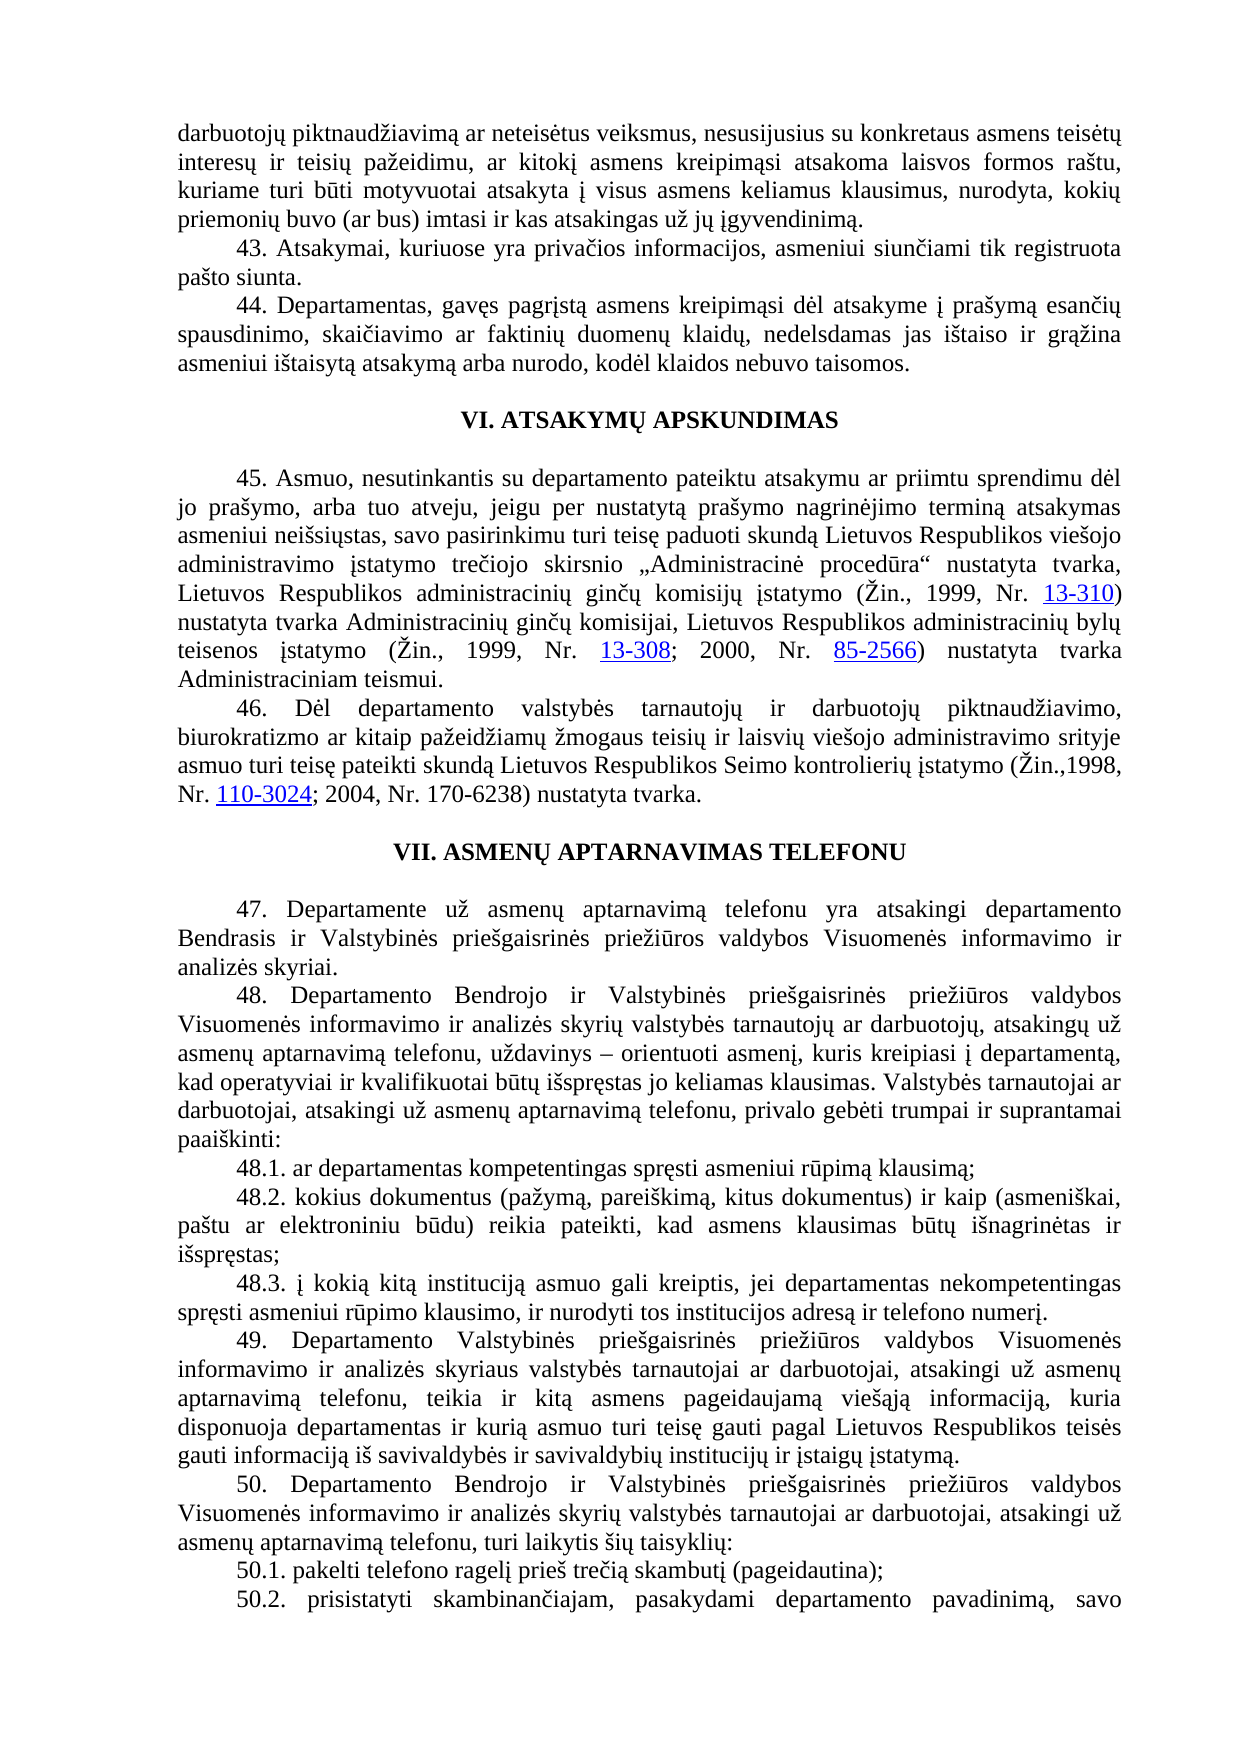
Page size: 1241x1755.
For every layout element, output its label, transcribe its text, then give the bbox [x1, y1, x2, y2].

text 47. Departamente už asmenų aptarnavimą telefonu yra atsakingi departamento Bendrasis ir Valstybinės priešgaisrinės priežiūros valdybos Visuomenės informavimo ir analizės skyriai. [177, 894, 1122, 981]
text 49. Departamento Valstybinės priešgaisrinės priežiūros valdybos Visuomenės informavimo ir analizės skyriaus valstybės tarnautojai ar darbuotojai, atsakingi už asmenų aptarnavimą telefonu, teikia ir kitą asmens pageidaujamą viešąją informaciją, kuria disponuoja departamentas ir kurią asmuo turi teisę gauti pagal Lietuvos Respublikos teisės gauti informaciją iš savivaldybės ir savivaldybių institucijų ir įstaigų įstatymą. [177, 1326, 1122, 1469]
text 48. Departamento Bendrojo ir Valstybinės priešgaisrinės priežiūros valdybos Visuomenės informavimo ir analizės skyrių valstybės tarnautojų ar darbuotojų, atsakingų už asmenų aptarnavimą telefonu, uždavinys – orientuoti asmenį, kuris kreipiasi į departamentą, kad operatyviai ir kvalifikuotai būtų išspręstas jo keliamas klausimas. Valstybės tarnautojai ar darbuotojai, atsakingi už asmenų aptarnavimą telefonu, privalo gebėti trumpai ir suprantamai paaiškinti: [177, 981, 1122, 1153]
text VI. ATSAKYMŲ APSKUNDIMAS [177, 406, 1122, 434]
text 50. Departamento Bendrojo ir Valstybinės priešgaisrinės priežiūros valdybos Visuomenės informavimo ir analizės skyrių valstybės tarnautojai ar darbuotojai, atsakingi už asmenų aptarnavimą telefonu, turi laikytis šių taisyklių: [177, 1469, 1122, 1556]
text 50.2. prisistatyti skambinančiajam, pasakydami departamento pavadinimą, savo [177, 1584, 1122, 1613]
text 43. Atsakymai, kuriuose yra privačios informacijos, asmeniui siunčiami tik registruota pašto siunta. [177, 233, 1122, 291]
text 50.1. pakelti telefono ragelį prieš trečią skambutį (pageidautina); [177, 1556, 1122, 1584]
text 44. Departamentas, gavęs pagrįstą asmens kreipimąsi dėl atsakyme į prašymą esančių spausdinimo, skaičiavimo ar faktinių duomenų klaidų, nedelsdamas jas ištaiso ir grąžina asmeniui ištaisytą atsakymą arba nurodo, kodėl klaidos nebuvo taisomos. [177, 291, 1122, 377]
text 48.1. ar departamentas kompetentingas spręsti asmeniui rūpimą klausimą; [177, 1153, 1122, 1182]
text 48.3. į kokią kitą instituciją asmuo gali kreiptis, jei departamentas nekompetentingas spręsti asmeniui rūpimo klausimo, ir nurodyti tos institucijos adresą ir telefono numerį. [177, 1268, 1122, 1326]
text 46. Dėl departamento valstybės tarnautojų ir darbuotojų piktnaudžiavimo, biurokratizmo ar kitaip pažeidžiamų žmogaus teisių ir laisvių viešojo administravimo srityje asmuo turi teisę pateikti skundą Lietuvos Respublikos Seimo kontrolierių įstatymo (Žin.,1998, Nr. 110-3024; 2004, Nr. 170-6238) nustatyta tvarka. [177, 693, 1122, 808]
text 48.2. kokius dokumentus (pažymą, pareiškimą, kitus dokumentus) ir kaip (asmeniškai, paštu ar elektroniniu būdu) reikia pateikti, kad asmens klausimas būtų išnagrinėtas ir išspręstas; [177, 1182, 1122, 1268]
text darbuotojų piktnaudžiavimą ar neteisėtus veiksmus, nesusijusius su konkretaus asmens teisėtų interesų ir teisių pažeidimu, ar kitokį asmens kreipimąsi atsakoma laisvos formos raštu, kuriame turi būti motyvuotai atsakyta į visus asmens keliamus klausimus, nurodyta, kokių priemonių buvo (ar bus) imtasi ir kas atsakingas už jų įgyvendinimą. [177, 118, 1122, 233]
text VII. ASMENŲ APTARNAVIMAS TELEFONU [177, 837, 1122, 866]
text 45. Asmuo, nesutinkantis su departamento pateiktu atsakymu ar priimtu sprendimu dėl jo prašymo, arba tuo atveju, jeigu per nustatytą prašymo nagrinėjimo terminą atsakymas asmeniui neišsiųstas, savo pasirinkimu turi teisę paduoti skundą Lietuvos Respublikos viešojo administravimo įstatymo trečiojo skirsnio „Administracinė procedūra“ nustatyta tvarka, Lietuvos Respublikos administracinių ginčų komisijų įstatymo (Žin., 1999, Nr. 13-310) nustatyta tvarka Administracinių ginčų komisijai, Lietuvos Respublikos administracinių bylų teisenos įstatymo (Žin., 1999, Nr. 13-308; 2000, Nr. 85-2566) nustatyta tvarka Administraciniam teismui. [177, 463, 1122, 693]
